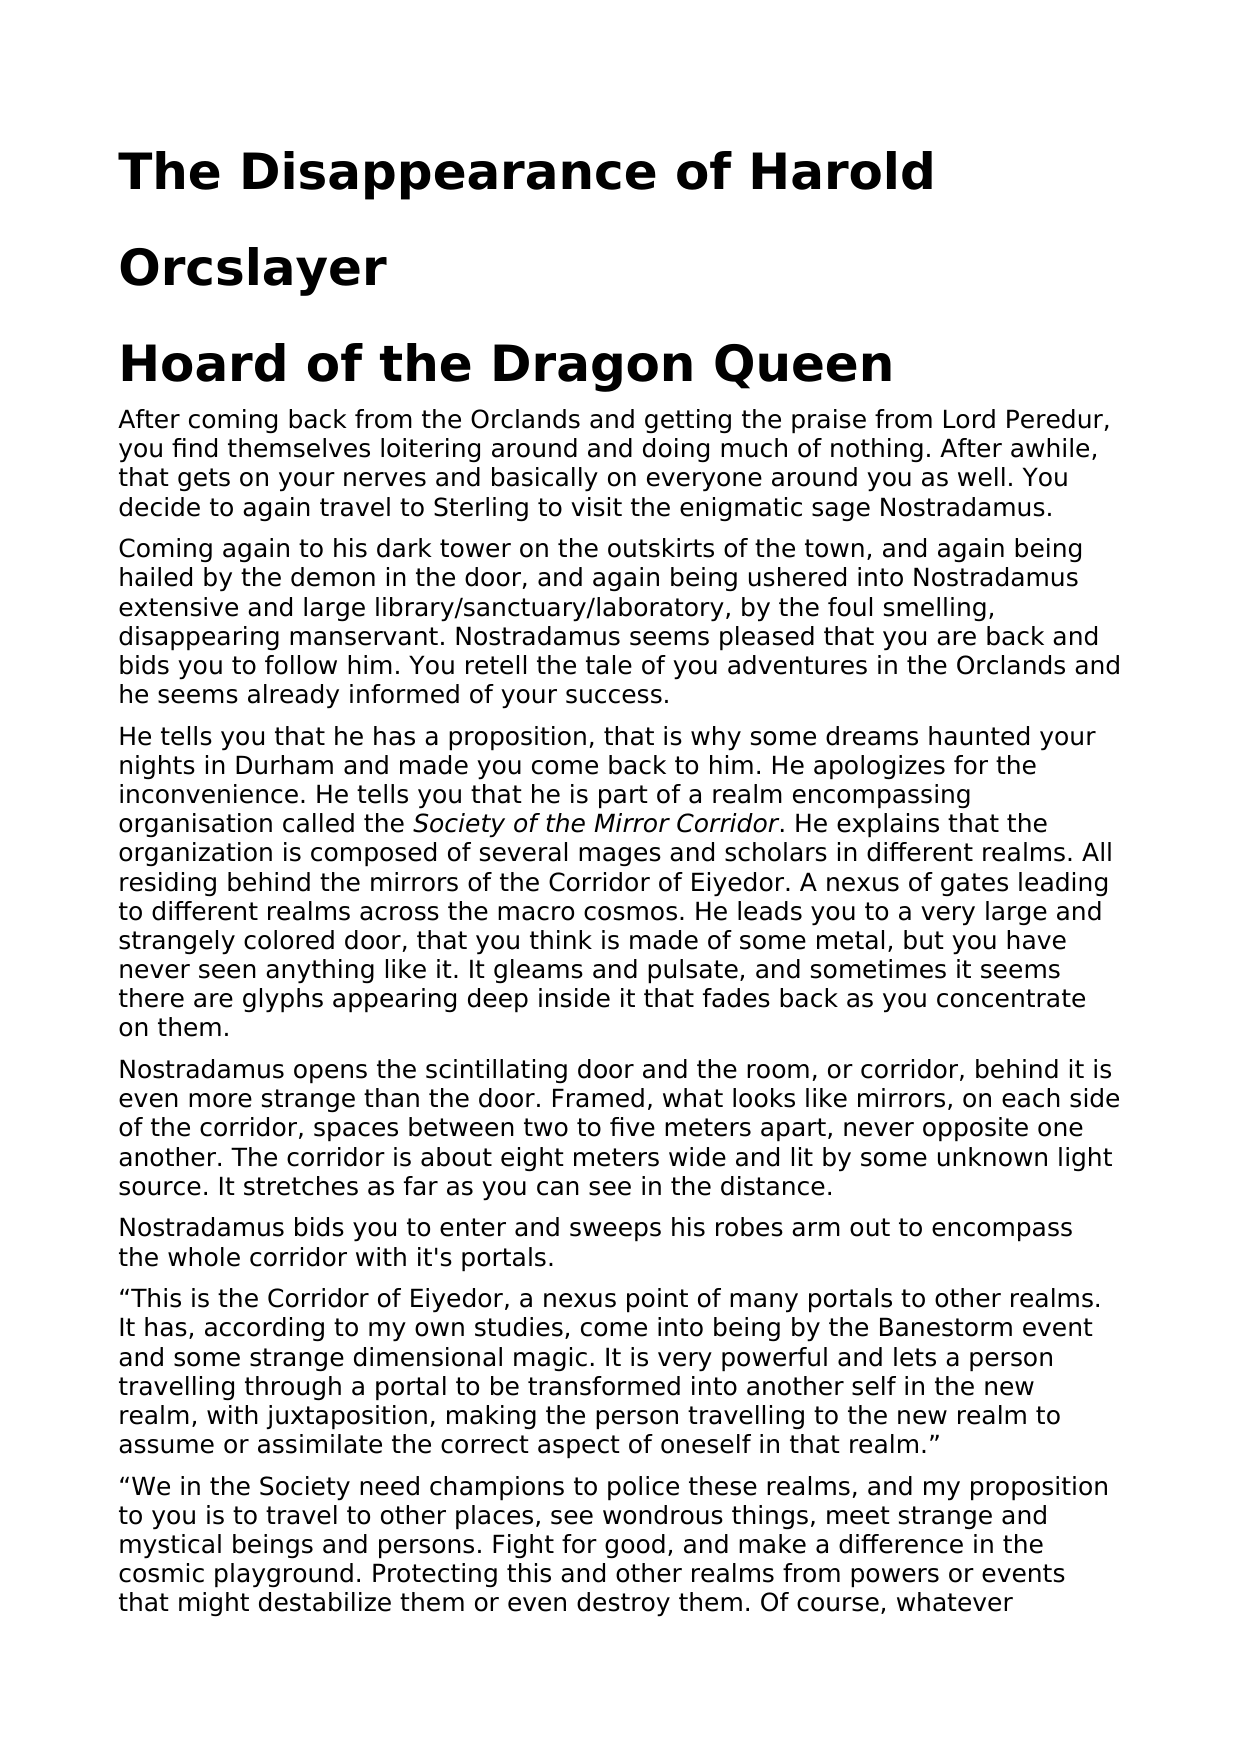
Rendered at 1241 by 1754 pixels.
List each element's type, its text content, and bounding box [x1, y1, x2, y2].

subtitle Orcslayer [118, 239, 1122, 297]
subtitle The Disappearance of Harold [118, 143, 1122, 201]
subtitle Hoard of the Dragon Queen [118, 334, 1122, 393]
text After coming back from the Orclands and getting the praise from Lord Peredur, you find themselves loitering around and doing much of nothing. After awhile, that gets on your nerves and basically on everyone around you as well. You decide to again travel to Sterling to visit the enigmatic sage Nostradamus. [118, 405, 1122, 522]
text Nostradamus bids you to enter and sweeps his robes arm out to encompass the whole corridor with it's portals. [118, 1214, 1122, 1272]
text “We in the Society need champions to police these realms, and my proposition to you is to travel to other places, see wondrous things, meet strange and mystical beings and persons. Fight for good, and make a difference in the cosmic playground. Protecting this and other realms from powers or events that might destabilize them or even destroy them. Of course, whatever [118, 1472, 1122, 1618]
text He tells you that he has a proposition, that is why some dreams haunted your nights in Durham and made you come back to him. He apologizes for the inconvenience. He tells you that he is part of a realm encompassing organisation called the Society of the Mirror Corridor. He explains that the organization is composed of several mages and scholars in different realms. All residing behind the mirrors of the Corridor of Eiyedor. A nexus of gates leading to different realms across the macro cosmos. He leads you to a very large and strangely colored door, that you think is made of some metal, but you have never seen anything like it. It gleams and pulsate, and sometimes it seems there are glyphs appearing deep inside it that fades back as you concentrate on them. [118, 722, 1122, 1043]
text Nostradamus opens the scintillating door and the room, or corridor, behind it is even more strange than the door. Framed, what looks like mirrors, on each side of the corridor, spaces between two to five meters apart, never opposite one another. The corridor is about eight meters wide and lit by some unknown light source. It stretches as far as you can see in the distance. [118, 1055, 1122, 1201]
text Coming again to his dark tower on the outskirts of the town, and again being hailed by the demon in the door, and again being ushered into Nostradamus extensive and large library/sanctuary/laboratory, by the foul smelling, disappearing manservant. Nostradamus seems pleased that you are back and bids you to follow him. You retell the tale of you adventures in the Orclands and he seems already informed of your success. [118, 534, 1122, 709]
text “This is the Corridor of Eiyedor, a nexus point of many portals to other realms. It has, according to my own studies, come into being by the Banestorm event and some strange dimensional magic. It is very powerful and lets a person travelling through a portal to be transformed into another self in the new realm, with juxtaposition, making the person travelling to the new realm to assume or assimilate the correct aspect of oneself in that realm.” [118, 1284, 1122, 1459]
